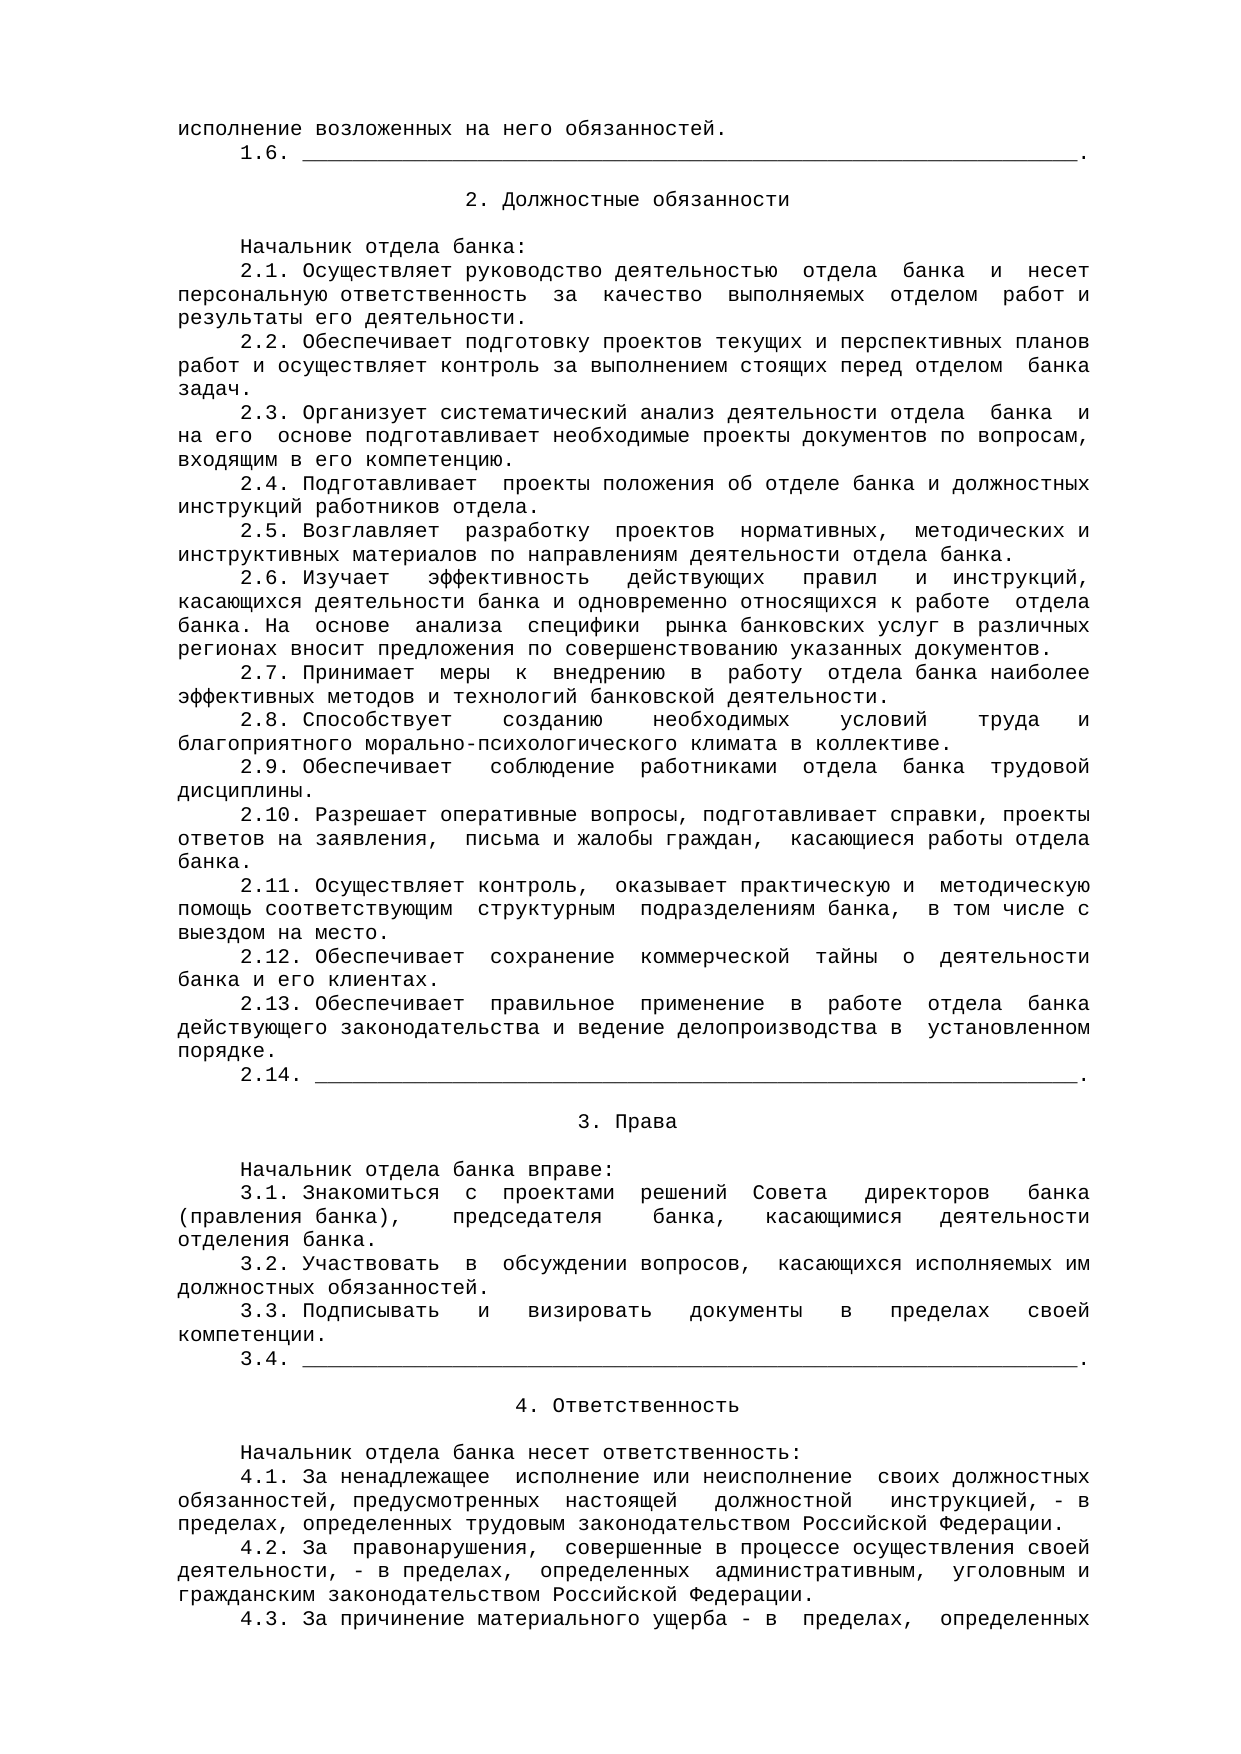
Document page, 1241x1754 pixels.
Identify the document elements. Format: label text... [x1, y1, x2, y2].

text 4. Ответственность [177, 1395, 1152, 1419]
text 4.1. За ненадлежащее исполнение или неисполнение своих должностных [177, 1466, 1152, 1489]
text 2.13. Обеспечивает правильное применение в работе отдела банка [177, 993, 1152, 1017]
text компетенции. [177, 1324, 1152, 1348]
text Начальник отдела банка несет ответственность: [177, 1442, 1152, 1466]
text работ и осуществляет контроль за выполнением стоящих перед отделом банка [177, 354, 1152, 378]
text действующего законодательства и ведение делопроизводства в установленном [177, 1017, 1152, 1040]
text 2.3. Организует систематический анализ деятельности отдела банка и [177, 402, 1152, 426]
text банка. На основе анализа специфики рынка банковских услуг в различных [177, 615, 1152, 638]
text 1.6. ______________________________________________________________. [177, 142, 1152, 165]
text 2.8. Способствует созданию необходимых условий труда и [177, 709, 1152, 733]
text 3.2. Участвовать в обсуждении вопросов, касающихся исполняемых им [177, 1253, 1152, 1277]
text 3. Права [177, 1111, 1152, 1135]
text порядке. [177, 1040, 1152, 1064]
text благоприятного морально-психологического климата в коллективе. [177, 733, 1152, 757]
text 2.12. Обеспечивает сохранение коммерческой тайны о деятельности [177, 946, 1152, 969]
text 2.14. _____________________________________________________________. [177, 1064, 1152, 1088]
text гражданским законодательством Российской Федерации. [177, 1584, 1152, 1608]
text выездом на место. [177, 922, 1152, 946]
text обязанностей, предусмотренных настоящей должностной инструкцией, - в [177, 1489, 1152, 1513]
text деятельности, - в пределах, определенных административным, уголовным и [177, 1561, 1152, 1584]
text 2.11. Осуществляет контроль, оказывает практическую и методическую [177, 875, 1152, 898]
text результаты его деятельности. [177, 307, 1152, 331]
text 2.2. Обеспечивает подготовку проектов текущих и перспективных планов [177, 331, 1152, 354]
text касающихся деятельности банка и одновременно относящихся к работе отдела [177, 591, 1152, 615]
text 2.9. Обеспечивает соблюдение работниками отдела банка трудовой [177, 757, 1152, 780]
text инструктивных материалов по направлениям деятельности отдела банка. [177, 544, 1152, 567]
text 2. Должностные обязанности [177, 189, 1152, 213]
text регионах вносит предложения по совершенствованию указанных документов. [177, 638, 1152, 662]
text входящим в его компетенцию. [177, 449, 1152, 473]
text отделения банка. [177, 1229, 1152, 1253]
text Начальник отдела банка вправе: [177, 1158, 1152, 1182]
text 2.4. Подготавливает проекты положения об отделе банка и должностных [177, 473, 1152, 496]
text задач. [177, 378, 1152, 402]
text банка и его клиентах. [177, 969, 1152, 993]
text 2.6. Изучает эффективность действующих правил и инструкций, [177, 567, 1152, 591]
text помощь соответствующим структурным подразделениям банка, в том числе с [177, 898, 1152, 922]
text на его основе подготавливает необходимые проекты документов по вопросам, [177, 426, 1152, 449]
text 3.3. Подписывать и визировать документы в пределах своей [177, 1300, 1152, 1324]
text 2.1. Осуществляет руководство деятельностью отдела банка и несет [177, 260, 1152, 284]
text Начальник отдела банка: [177, 236, 1152, 260]
text 4.3. За причинение материального ущерба - в пределах, определенных [177, 1608, 1152, 1631]
text 3.4. ______________________________________________________________. [177, 1348, 1152, 1371]
text персональную ответственность за качество выполняемых отделом работ и [177, 284, 1152, 307]
text должностных обязанностей. [177, 1277, 1152, 1300]
text инструкций работников отдела. [177, 496, 1152, 520]
text пределах, определенных трудовым законодательством Российской Федерации. [177, 1513, 1152, 1537]
text ответов на заявления, письма и жалобы граждан, касающиеся работы отдела [177, 827, 1152, 851]
text 2.10. Разрешает оперативные вопросы, подготавливает справки, проекты [177, 804, 1152, 827]
text банка. [177, 851, 1152, 875]
text исполнение возложенных на него обязанностей. [177, 118, 1152, 142]
text 4.2. За правонарушения, совершенные в процессе осуществления своей [177, 1537, 1152, 1561]
text дисциплины. [177, 780, 1152, 804]
text эффективных методов и технологий банковской деятельности. [177, 686, 1152, 709]
text 3.1. Знакомиться с проектами решений Совета директоров банка [177, 1182, 1152, 1206]
text 2.5. Возглавляет разработку проектов нормативных, методических и [177, 520, 1152, 544]
text (правления банка), председателя банка, касающимися деятельности [177, 1206, 1152, 1229]
text 2.7. Принимает меры к внедрению в работу отдела банка наиболее [177, 662, 1152, 686]
